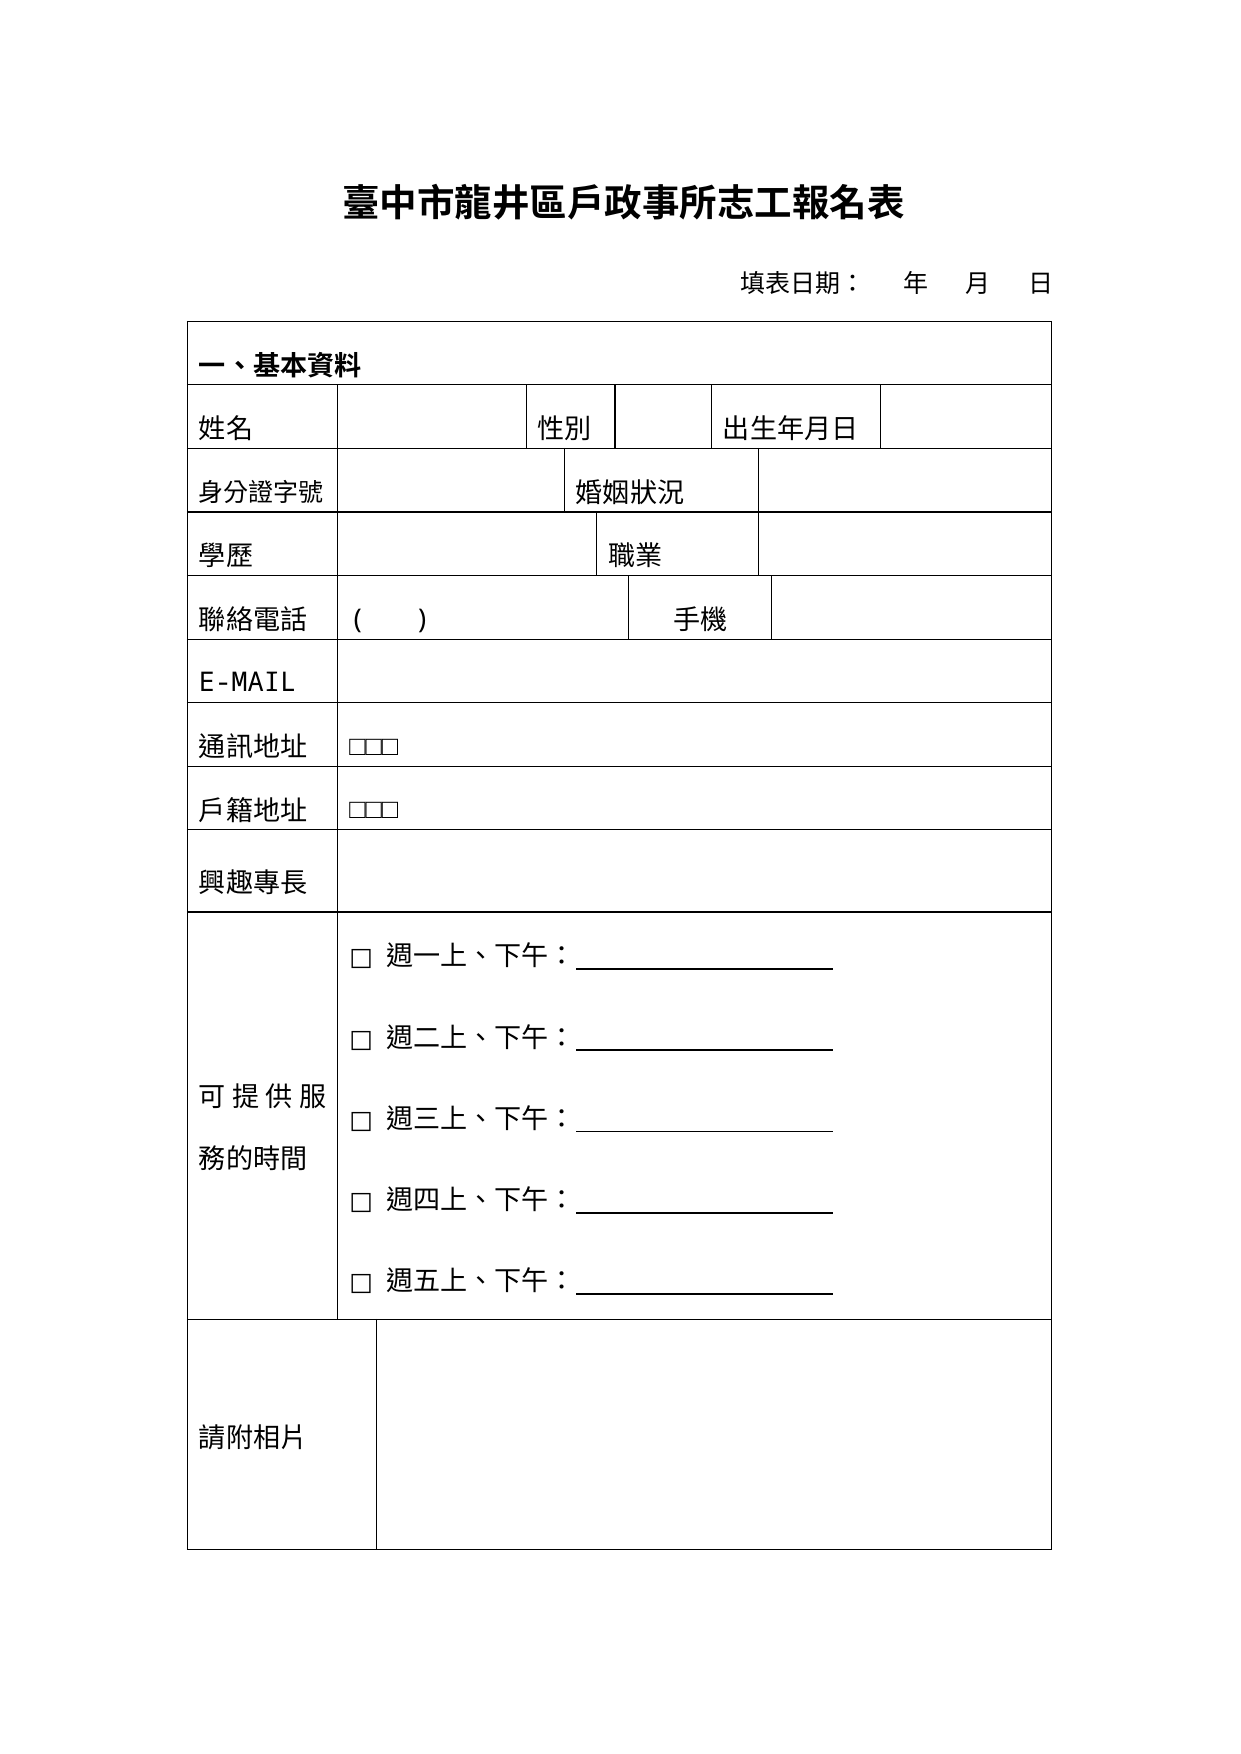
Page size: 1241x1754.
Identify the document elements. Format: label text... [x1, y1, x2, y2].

table_cell [759, 513, 1051, 575]
table_cell 性別 [527, 385, 614, 448]
table_cell 身分證字號 [188, 449, 337, 511]
text 填表日期： 年 月 日 [187, 239, 1053, 302]
table_cell □□□ [338, 703, 1051, 766]
table_cell [338, 640, 1051, 702]
table_cell 出生年月日 [712, 385, 880, 448]
table_cell 姓名 [188, 385, 337, 448]
table_cell 聯絡電話 [188, 576, 337, 638]
table_cell 婚姻狀況 [565, 449, 758, 511]
table_cell [338, 449, 564, 511]
table_cell 戶籍地址 [188, 767, 337, 829]
text 臺中市龍井區戶政事所志工報名表 [187, 158, 1059, 221]
table_cell 請附相片 [188, 1320, 376, 1549]
table_cell 週一上、下午： 週二上、下午： 週三上、下午： 週四上、下午： 週五上、下午： [338, 913, 1051, 1319]
table_cell [338, 513, 596, 575]
table_cell [772, 576, 1051, 638]
table_cell [616, 385, 711, 448]
table_cell 通訊地址 [188, 703, 337, 766]
table_cell [377, 1320, 1051, 1549]
table_cell 興趣專長 [188, 830, 337, 911]
table_cell 學歷 [188, 513, 337, 575]
table_cell 可提供服務的時間 [188, 913, 337, 1319]
table_cell □□□ [338, 767, 1051, 829]
table_cell E-MAIL [188, 640, 337, 702]
table_cell 手機 [629, 576, 771, 638]
table_cell [759, 449, 1051, 511]
table_cell [338, 830, 1051, 911]
table_header 一、基本資料 [188, 322, 1051, 384]
table_cell 職業 [597, 513, 758, 575]
table_cell [338, 385, 526, 448]
table_cell [881, 385, 1051, 448]
table_cell ( ) [338, 576, 628, 638]
